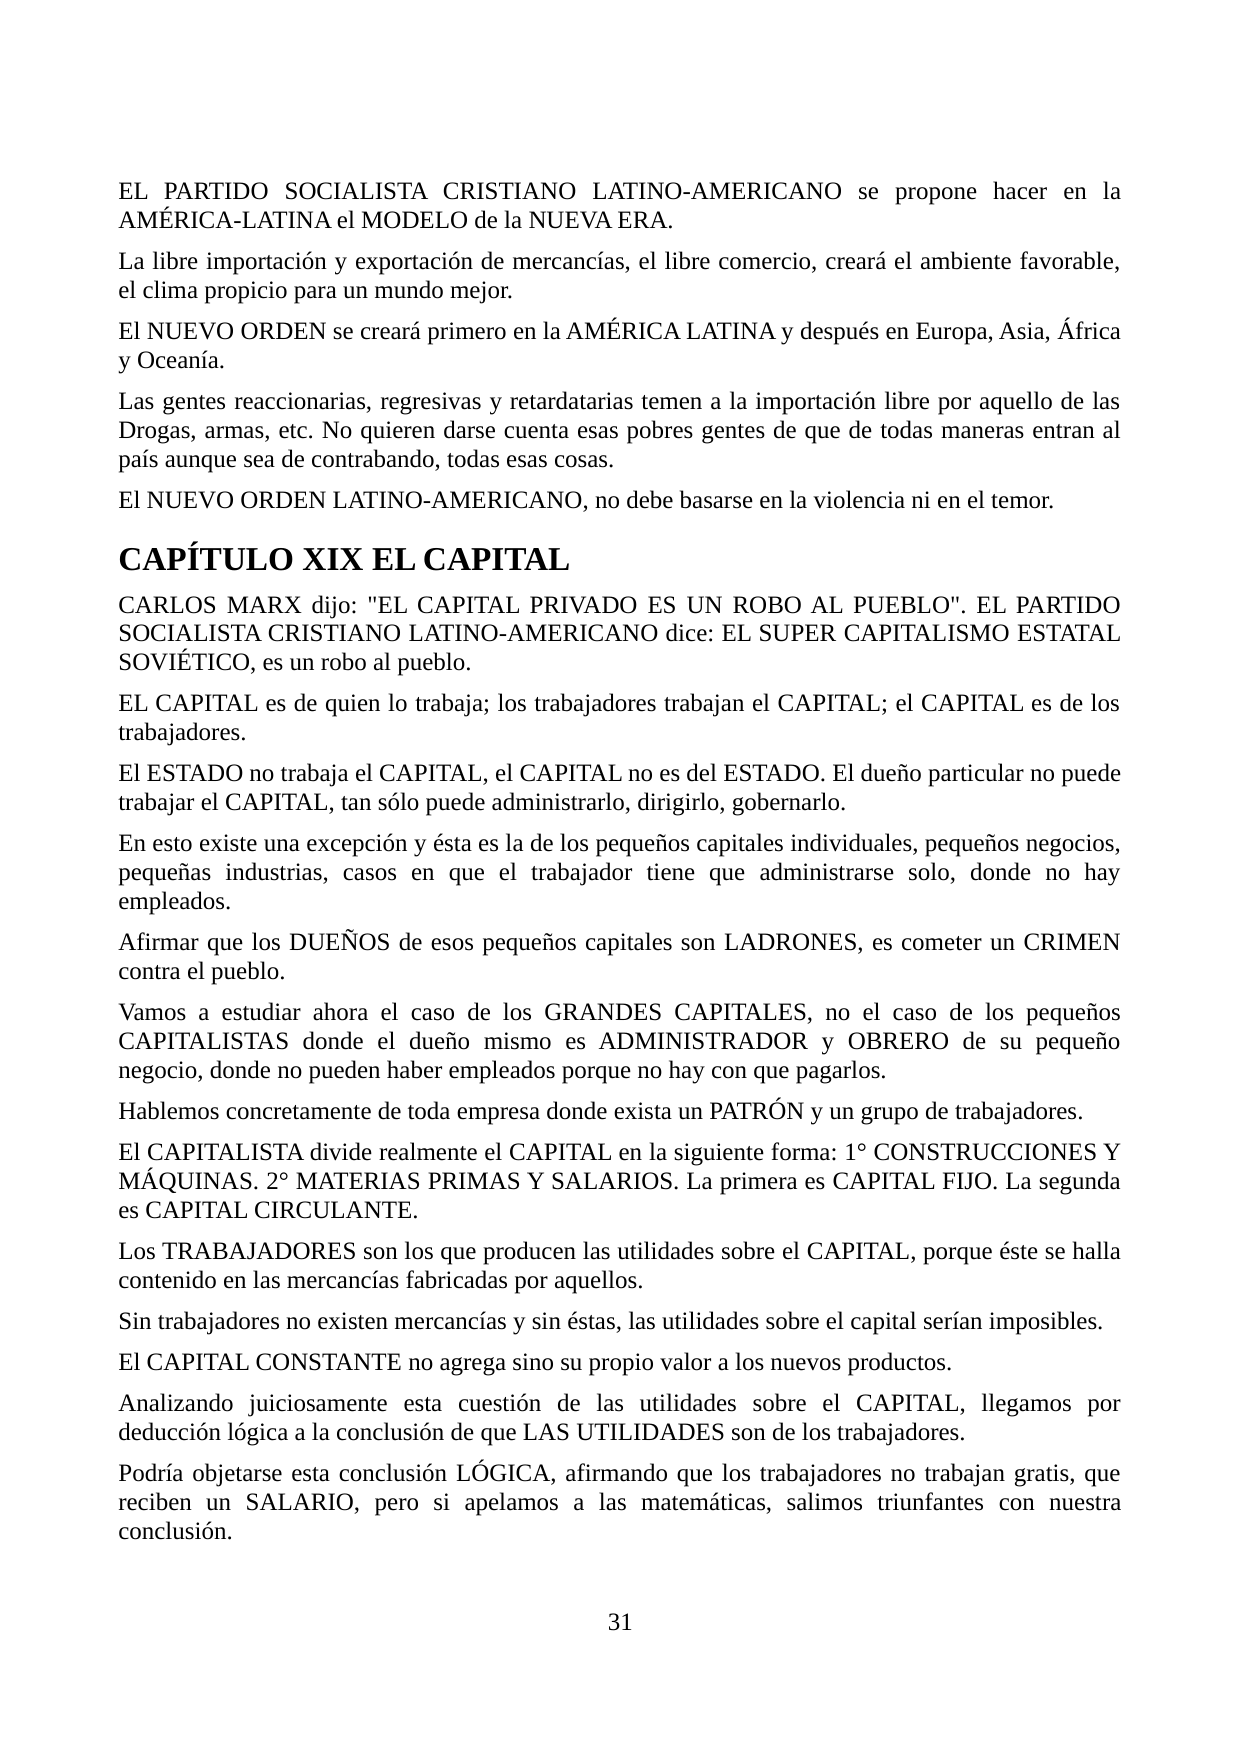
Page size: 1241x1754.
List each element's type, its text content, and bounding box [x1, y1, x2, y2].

text La libre importación y exportación de mercancías, el libre comercio, creará el ambiente favorable, el clima propicio para un mundo mejor. [118, 246, 1122, 304]
text Sin trabajadores no existen mercancías y sin éstas, las utilidades sobre el capital serían imposibles. [118, 1306, 1122, 1335]
text Hablemos concretamente de toda empresa donde exista un PATRÓN y un grupo de trabajadores. [118, 1096, 1122, 1125]
text El CAPITALISTA divide realmente el CAPITAL en la siguiente forma: 1° CONSTRUCCIONES Y MÁQUINAS. 2° MATERIAS PRIMAS Y SALARIOS. La primera es CAPITAL FIJO. La segunda es CAPITAL CIRCULANTE. [118, 1137, 1122, 1223]
text El ESTADO no trabaja el CAPITAL, el CAPITAL no es del ESTADO. El dueño particular no puede trabajar el CAPITAL, tan sólo puede administrarlo, dirigirlo, gobernarlo. [118, 758, 1122, 816]
text El CAPITAL CONSTANTE no agrega sino su propio valor a los nuevos productos. [118, 1347, 1122, 1376]
text EL CAPITAL es de quien lo trabaja; los trabajadores trabajan el CAPITAL; el CAPITAL es de los trabajadores. [118, 688, 1122, 746]
text El NUEVO ORDEN se creará primero en la AMÉRICA LATINA y después en Europa, Asia, África y Oceanía. [118, 316, 1122, 374]
text En esto existe una excepción y ésta es la de los pequeños capitales individuales, pequeños negocios, pequeñas industrias, casos en que el trabajador tiene que administrarse solo, donde no hay empleados. [118, 828, 1122, 915]
text Analizando juiciosamente esta cuestión de las utilidades sobre el CAPITAL, llegamos por deducción lógica a la conclusión de que LAS UTILIDADES son de los trabajadores. [118, 1388, 1122, 1446]
text CARLOS MARX dijo: "EL CAPITAL PRIVADO ES UN ROBO AL PUEBLO". EL PARTIDO SOCIALISTA CRISTIANO LATINO-AMERICANO dice: EL SUPER CAPITALISMO ESTATAL SOVIÉTICO, es un robo al pueblo. [118, 590, 1122, 676]
subtitle CAPÍTULO XIX EL CAPITAL [118, 539, 1122, 577]
text El NUEVO ORDEN LATINO-AMERICANO, no debe basarse en la violencia ni en el temor. [118, 485, 1122, 514]
text EL PARTIDO SOCIALISTA CRISTIANO LATINO-AMERICANO se propone hacer en la AMÉRICA-LATINA el MODELO de la NUEVA ERA. [118, 176, 1122, 234]
text Afirmar que los DUEÑOS de esos pequeños capitales son LADRONES, es cometer un CRIMEN contra el pueblo. [118, 927, 1122, 985]
text Vamos a estudiar ahora el caso de los GRANDES CAPITALES, no el caso de los pequeños CAPITALISTAS donde el dueño mismo es ADMINISTRADOR y OBRERO de su pequeño negocio, donde no pueden haber empleados porque no hay con que pagarlos. [118, 997, 1122, 1083]
text Los TRABAJADORES son los que producen las utilidades sobre el CAPITAL, porque éste se halla contenido en las mercancías fabricadas por aquellos. [118, 1236, 1122, 1293]
text Las gentes reaccionarias, regresivas y retardatarias temen a la importación libre por aquello de las Drogas, armas, etc. No quieren darse cuenta esas pobres gentes de que de todas maneras entran al país aunque sea de contrabando, todas esas cosas. [118, 386, 1122, 473]
text Podría objetarse esta conclusión LÓGICA, afirmando que los trabajadores no trabajan gratis, que reciben un SALARIO, pero si apelamos a las matemáticas, salimos triunfantes con nuestra conclusión. [118, 1458, 1122, 1545]
